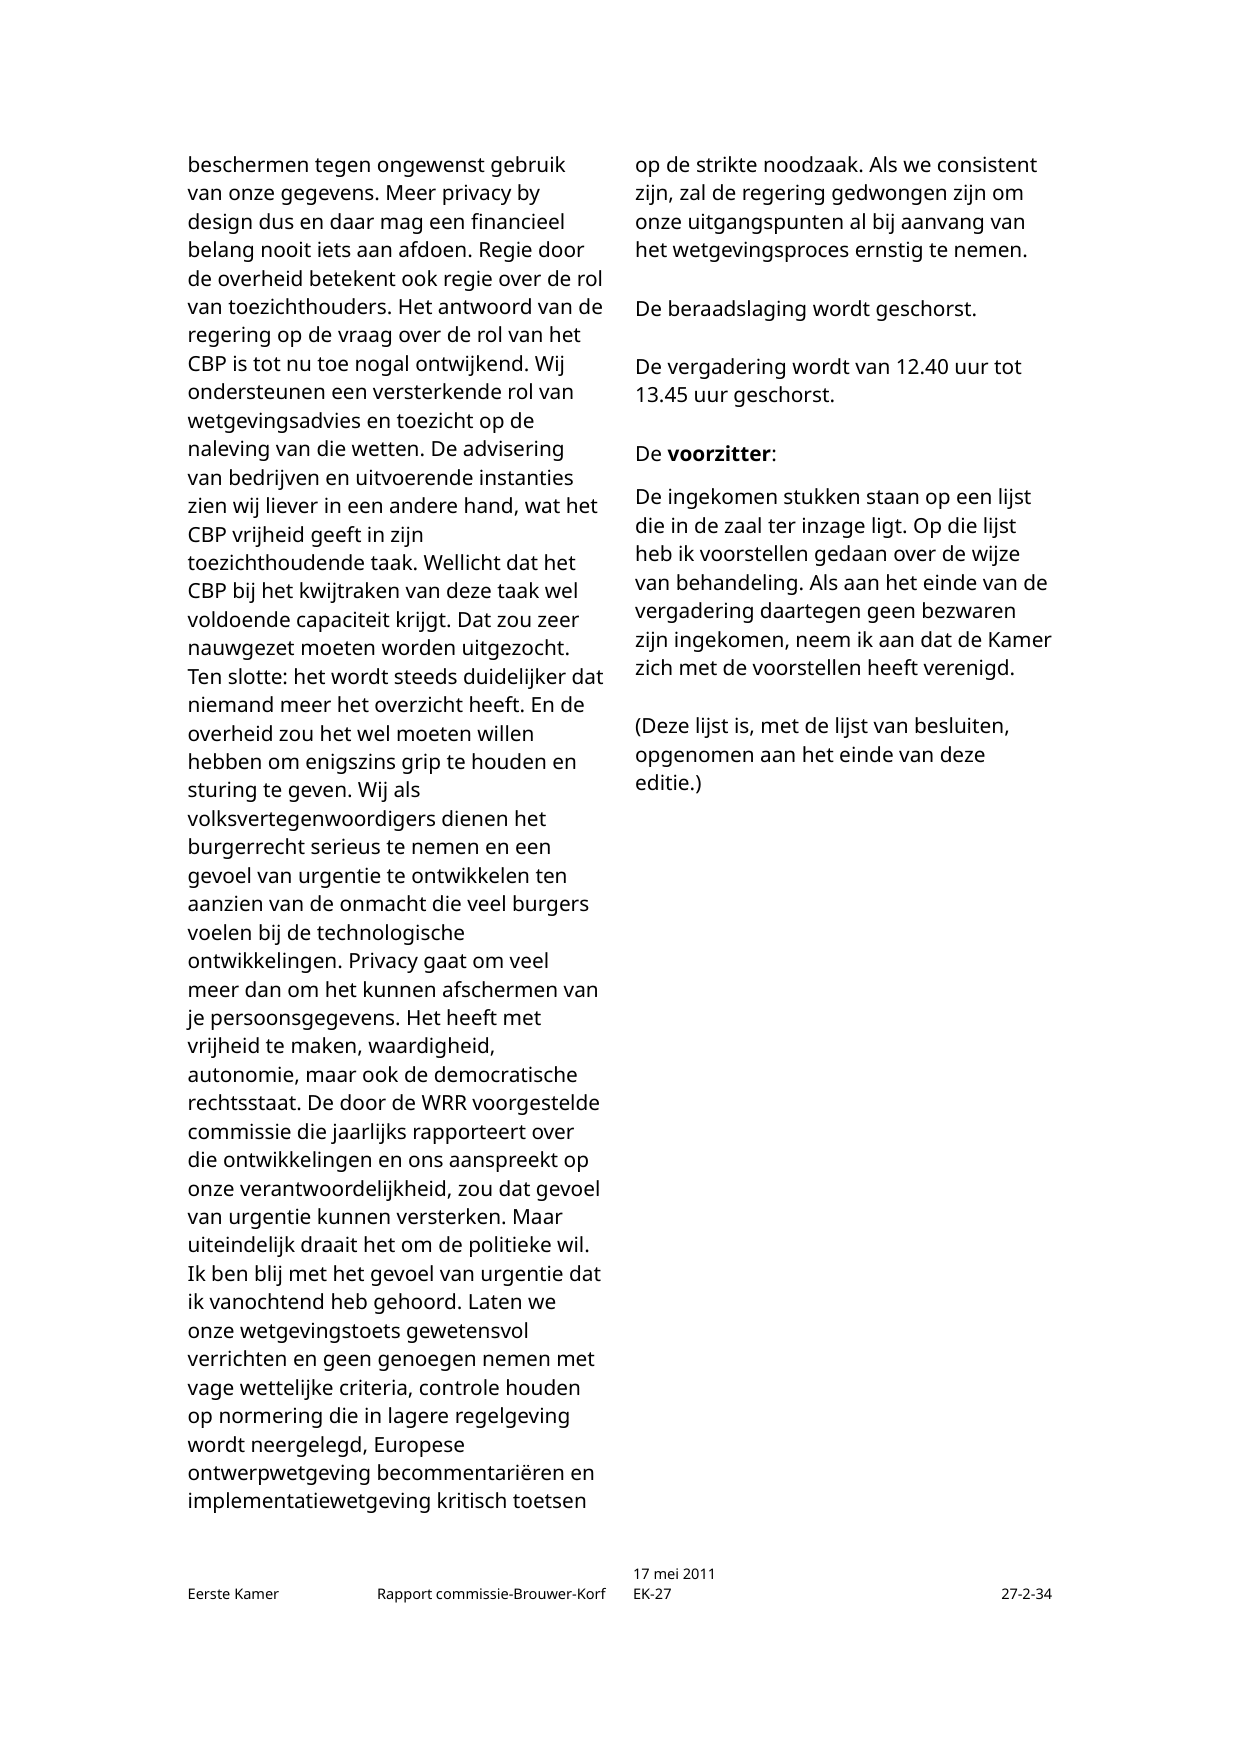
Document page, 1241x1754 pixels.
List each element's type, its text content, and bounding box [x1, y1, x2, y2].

text De beraadslaging wordt geschorst. [635, 294, 1053, 322]
text De ingekomen stukken staan op een lijst die in de zaal ter inzage ligt. Op die lijst heb ik voorstellen gedaan over de wijze van behandeling. Als aan het einde van de vergadering daartegen geen bezwaren zijn ingekomen, neem ik aan dat de Kamer zich met de voorstellen heeft verenigd. [635, 482, 1053, 682]
text De voorzitter: [635, 439, 1053, 467]
text Ten slotte: het wordt steeds duidelijker dat niemand meer het overzicht heeft. En de overheid zou het wel moeten willen hebben om enigszins grip te houden en sturing te geven. Wij als volksvertegenwoordigers dienen het burgerrecht serieus te nemen en een gevoel van urgentie te ontwikkelen ten aanzien van de onmacht die veel burgers voelen bij de technologische ontwikkelingen. Privacy gaat om veel meer dan om het kunnen afschermen van je persoonsgegevens. Het heeft met vrijheid te maken, waardigheid, autonomie, maar ook de democratische rechtsstaat. De door de WRR voorgestelde commissie die jaarlijks rapporteert over die ontwikkelingen en ons aanspreekt op onze verantwoordelijkheid, zou dat gevoel van urgentie kunnen versterken. Maar uiteindelijk draait het om de politieke wil. Ik ben blij met het gevoel van urgentie dat ik vanochtend heb gehoord. Laten we onze wetgevingstoets gewetensvol verrichten en geen genoegen nemen met vage wettelijke criteria, controle houden op normering die in lagere regelgeving wordt neergelegd, Europese ontwerpwetgeving becommentariëren en implementatiewetgeving kritisch toetsen [187, 662, 605, 1515]
text op de strikte noodzaak. Als we consistent zijn, zal de regering gedwongen zijn om onze uitgangspunten al bij aanvang van het wetgevingsproces ernstig te nemen. [635, 150, 1053, 264]
text De vergadering wordt van 12.40 uur tot 13.45 uur geschorst. [635, 352, 1053, 409]
text beschermen tegen ongewenst gebruik van onze gegevens. Meer privacy by design dus en daar mag een financieel belang nooit iets aan afdoen. Regie door de overheid betekent ook regie over de rol van toezichthouders. Het antwoord van de regering op de vraag over de rol van het CBP is tot nu toe nogal ontwijkend. Wij ondersteunen een versterkende rol van wetgevingsadvies en toezicht op de naleving van die wetten. De advisering van bedrijven en uitvoerende instanties zien wij liever in een andere hand, wat het CBP vrijheid geeft in zijn toezichthoudende taak. Wellicht dat het CBP bij het kwijtraken van deze taak wel voldoende capaciteit krijgt. Dat zou zeer nauwgezet moeten worden uitgezocht. [187, 150, 605, 662]
text (Deze lijst is, met de lijst van besluiten, opgenomen aan het einde van deze editie.) [635, 712, 1053, 797]
